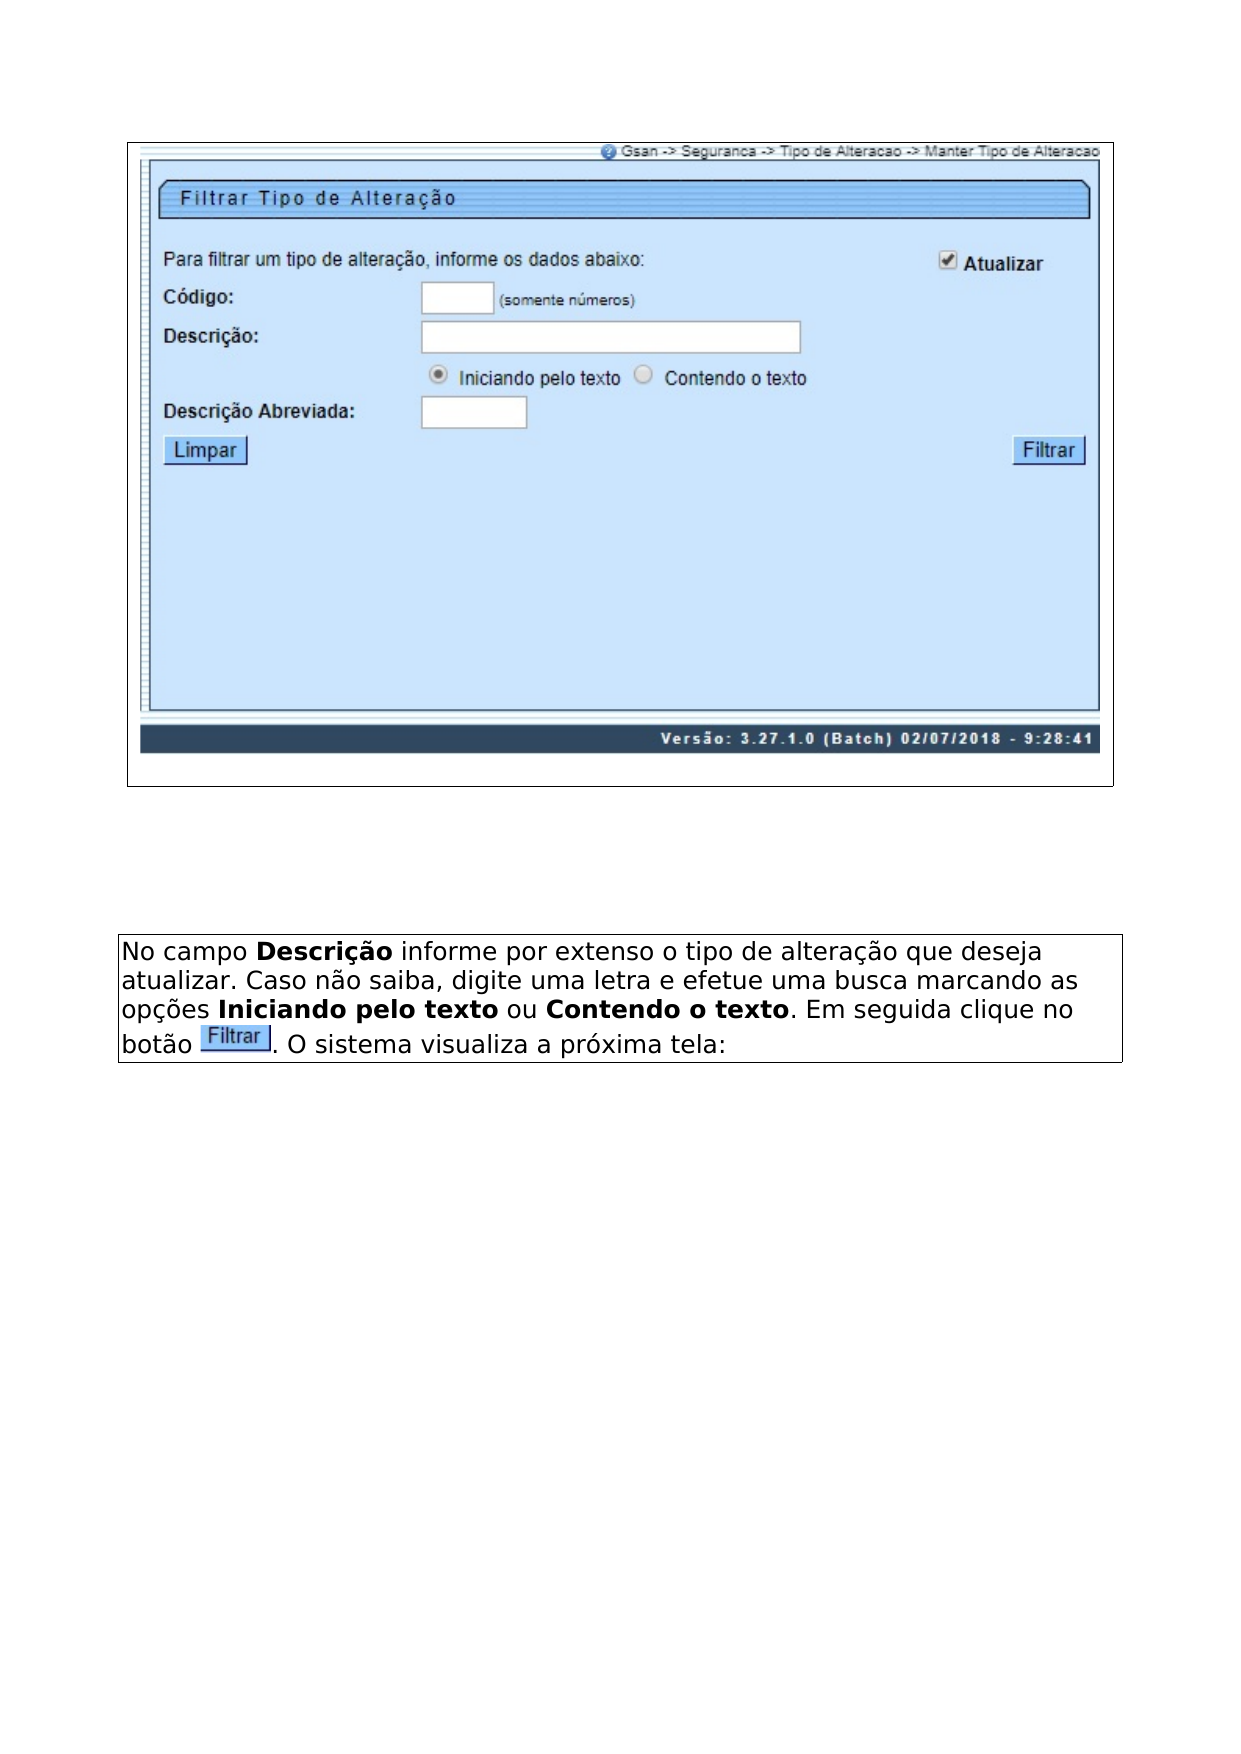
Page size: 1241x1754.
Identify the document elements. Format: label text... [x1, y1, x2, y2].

picture [140, 144, 1100, 755]
table_header No campo Descrição informe por extenso o tipo de alteração que deseja atualizar. Caso não saiba, digite uma letra e efetue uma busca marcando as opções Iniciando pelo texto ou Contendo o texto. Em seguida clique no botão . O sistema visualiza a próxima tela: [119, 935, 1122, 1062]
picture [200, 1025, 271, 1053]
table_header [128, 143, 1113, 786]
